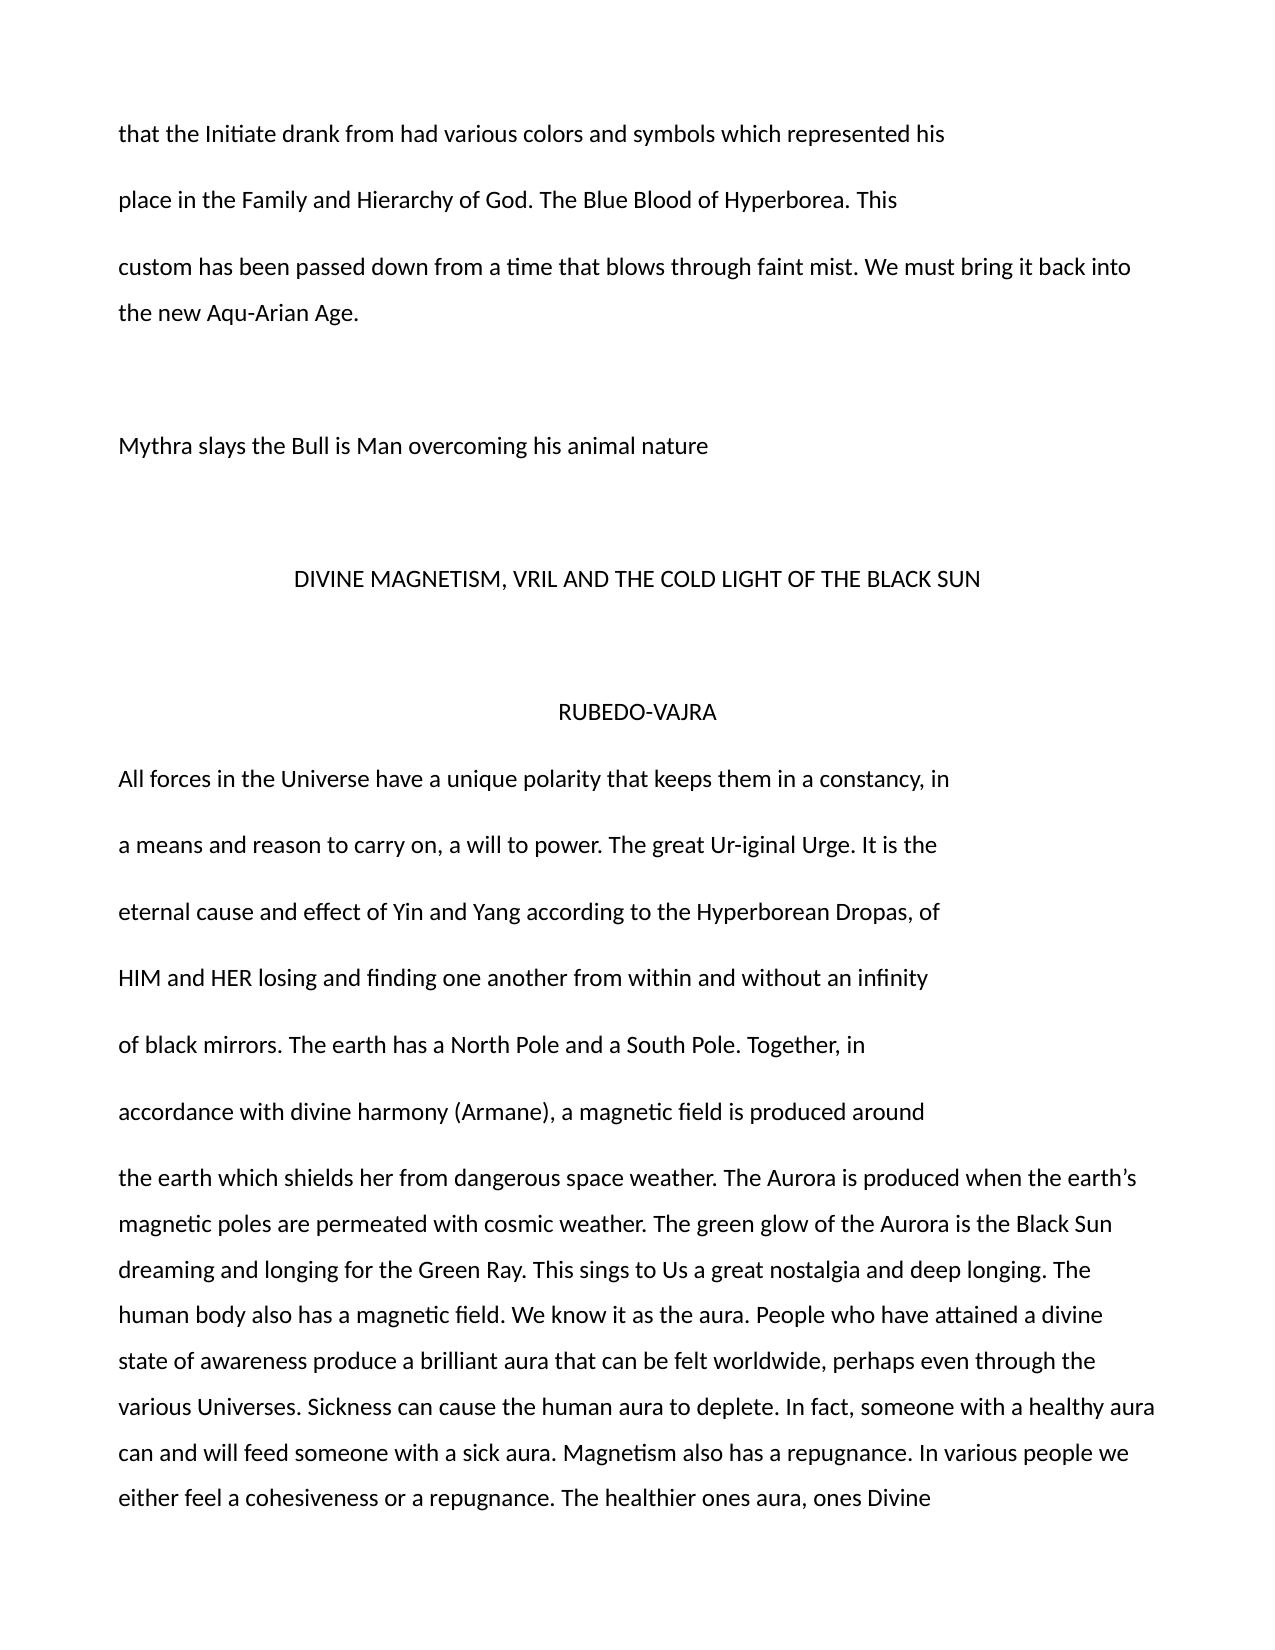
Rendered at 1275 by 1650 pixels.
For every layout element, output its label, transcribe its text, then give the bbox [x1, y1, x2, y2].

text eternal cause and effect of Yin and Yang according to the Hyperborean Dropas, of [118, 896, 1157, 927]
text custom has been passed down from a time that blows through faint mist. We must bring it back into the new Aqu-Arian Age. [118, 251, 1157, 327]
text that the Initiate drank from had various colors and symbols which represented his [118, 118, 1157, 149]
text the earth which shields her from dangerous space weather. The Aurora is produced when the earth’s magnetic poles are permeated with cosmic weather. The green glow of the Aurora is the Black Sun dreaming and longing for the Green Ray. This sings to Us a great nostalgia and deep longing. The human body also has a magnetic field. We know it as the aura. People who have attained a divine state of awareness produce a brilliant aura that can be felt worldwide, perhaps even through the various Universes. Sickness can cause the human aura to deplete. In fact, someone with a healthy aura can and will feed someone with a sick aura. Magnetism also has a repugnance. In various people we either feel a cohesiveness or a repugnance. The healthier ones aura, ones Divine [118, 1162, 1157, 1513]
text Mythra slays the Bull is Man overcoming his animal nature [118, 430, 1157, 461]
text a means and reason to carry on, a will to power. The great Ur-iginal Urge. It is the [118, 829, 1157, 860]
text accordance with divine harmony (Armane), a magnetic field is produced around [118, 1096, 1157, 1126]
text place in the Family and Hierarchy of God. The Blue Blood of Hyperborea. This [118, 185, 1157, 215]
text DIVINE MAGNETISM, VRIL AND THE COLD LIGHT OF THE BLACK SUN [118, 563, 1157, 594]
text RUBEDO-VAJRA [118, 696, 1157, 727]
text of black mirrors. The earth has a North Pole and a South Pole. Together, in [118, 1029, 1157, 1060]
text HIM and HER losing and finding one another from within and without an infinity [118, 963, 1157, 993]
text All forces in the Universe have a unique polarity that keeps them in a constancy, in [118, 763, 1157, 793]
